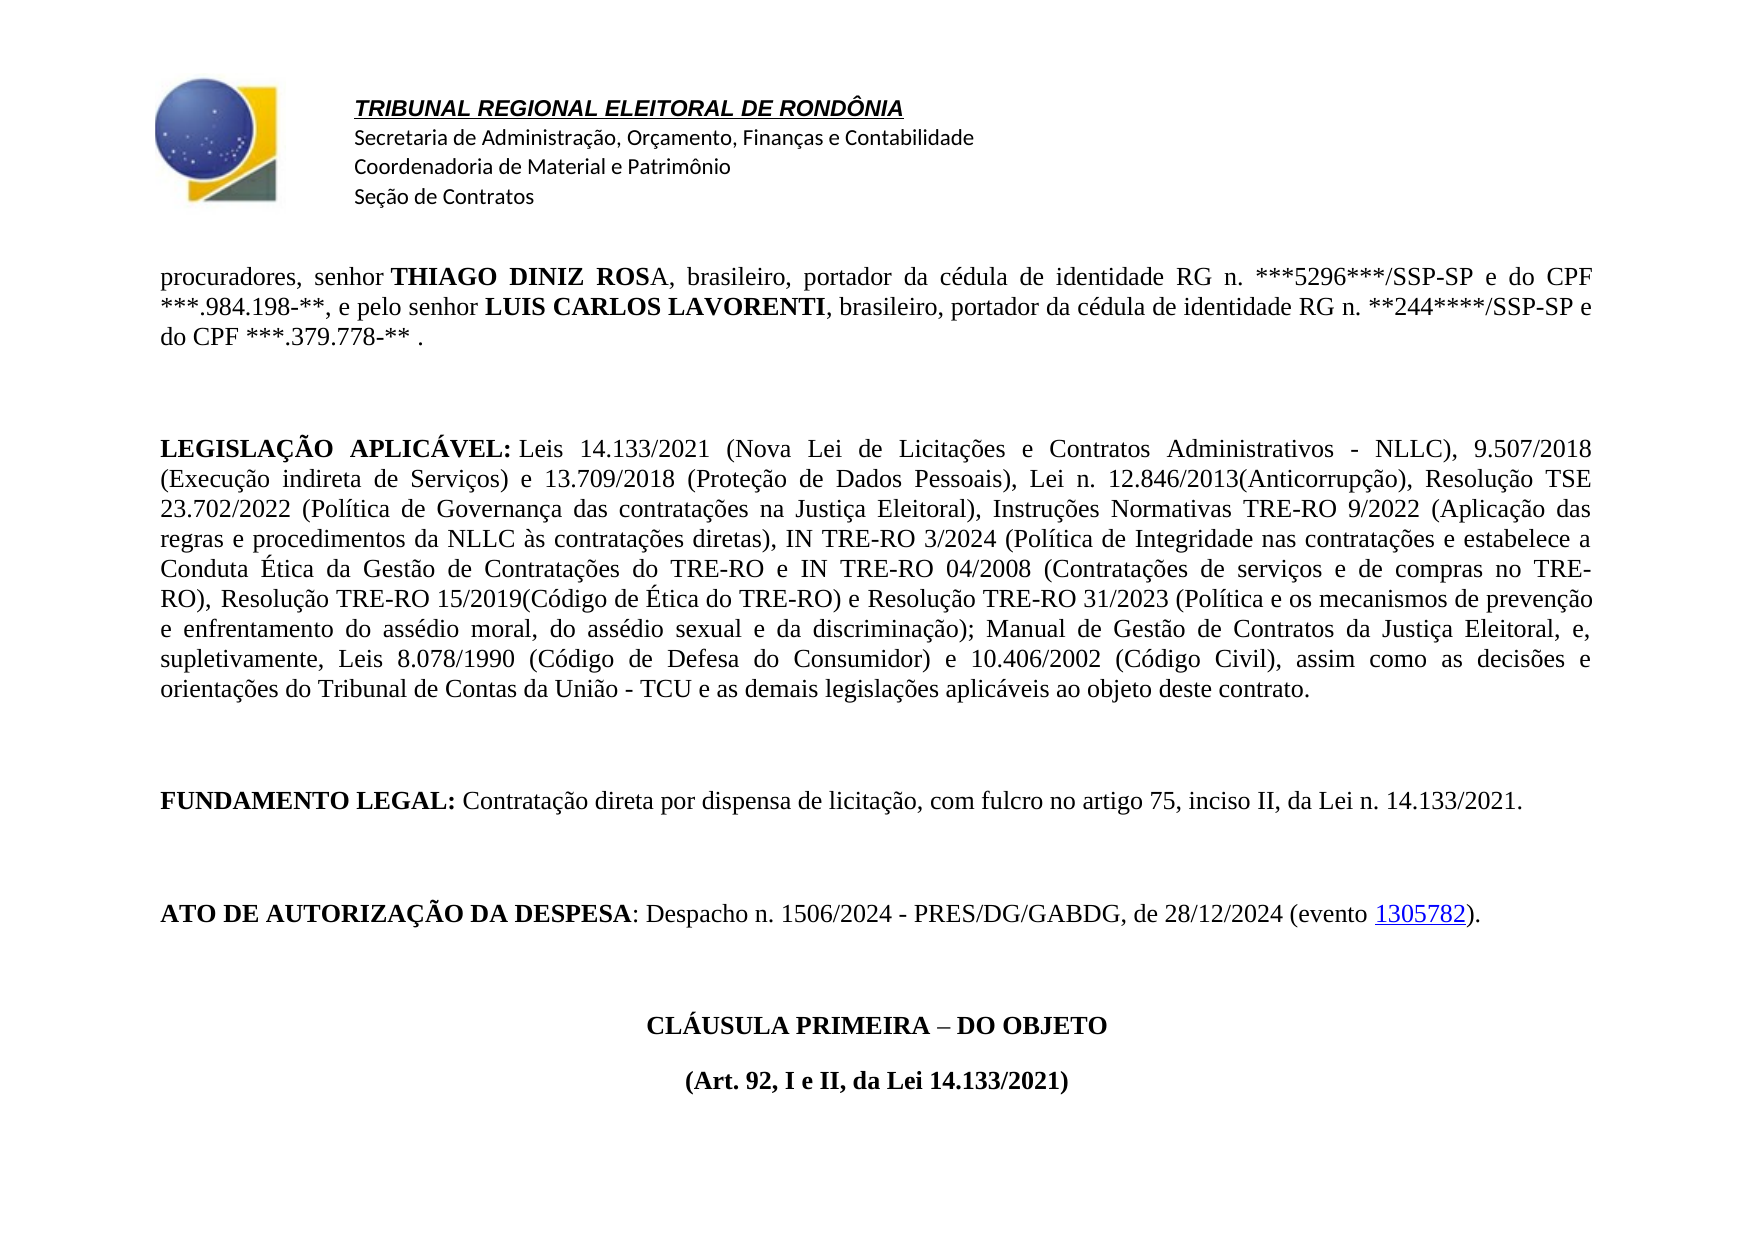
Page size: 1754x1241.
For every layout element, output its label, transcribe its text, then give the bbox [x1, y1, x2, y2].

text FUNDAMENTO LEGAL: Contratação direta por dispensa de licitação, com fulcro no artigo 75, inciso II, da Lei n. 14.133/2021. [160, 785, 1594, 815]
text (Art. 92, I e II, da Lei 14.133/2021) [160, 1065, 1594, 1095]
text ATO DE AUTORIZAÇÃO DA DESPESA: Despacho n. 1506/2024 - PRES/DG/GABDG, de 28/12/2024 (evento 1305782). [160, 898, 1594, 928]
text CLÁUSULA PRIMEIRA – DO OBJETO [160, 1010, 1594, 1040]
text procuradores, senhor THIAGO DINIZ ROSA, brasileiro, portador da cédula de identidade RG n. ***5296***/SSP-SP e do CPF ***.984.198-**, e pelo senhor LUIS CARLOS LAVORENTI, brasileiro, portador da cédula de identidade RG n. **244****/SSP-SP e do CPF ***.379.778-** . [160, 261, 1594, 351]
text LEGISLAÇÃO APLICÁVEL: Leis 14.133/2021 (Nova Lei de Licitações e Contratos Administrativos - NLLC), 9.507/2018 (Execução indireta de Serviços) e 13.709/2018 (Proteção de Dados Pessoais), Lei n. 12.846/2013(Anticorrupção), Resolução TSE 23.702/2022 (Política de Governança das contratações na Justiça Eleitoral), Instruções Normativas TRE-RO 9/2022 (Aplicação das regras e procedimentos da NLLC às contratações diretas), IN TRE-RO 3/2024 (Política de Integridade nas contratações e estabelece a Conduta Ética da Gestão de Contratações do TRE-RO e IN TRE-RO 04/2008 (Contratações de serviços e de compras no TRE-RO), Resolução TRE-RO 15/2019(Código de Ética do TRE-RO) e Resolução TRE-RO 31/2023 (Política e os mecanismos de prevenção e enfrentamento do assédio moral, do assédio sexual e da discriminação); Manual de Gestão de Contratos da Justiça Eleitoral, e, supletivamente, Leis 8.078/1990 (Código de Defesa do Consumidor) e 10.406/2002 (Código Civil), assim como as decisões e orientações do Tribunal de Contas da União - TCU e as demais legislações aplicáveis ao objeto deste contrato. [160, 433, 1594, 703]
